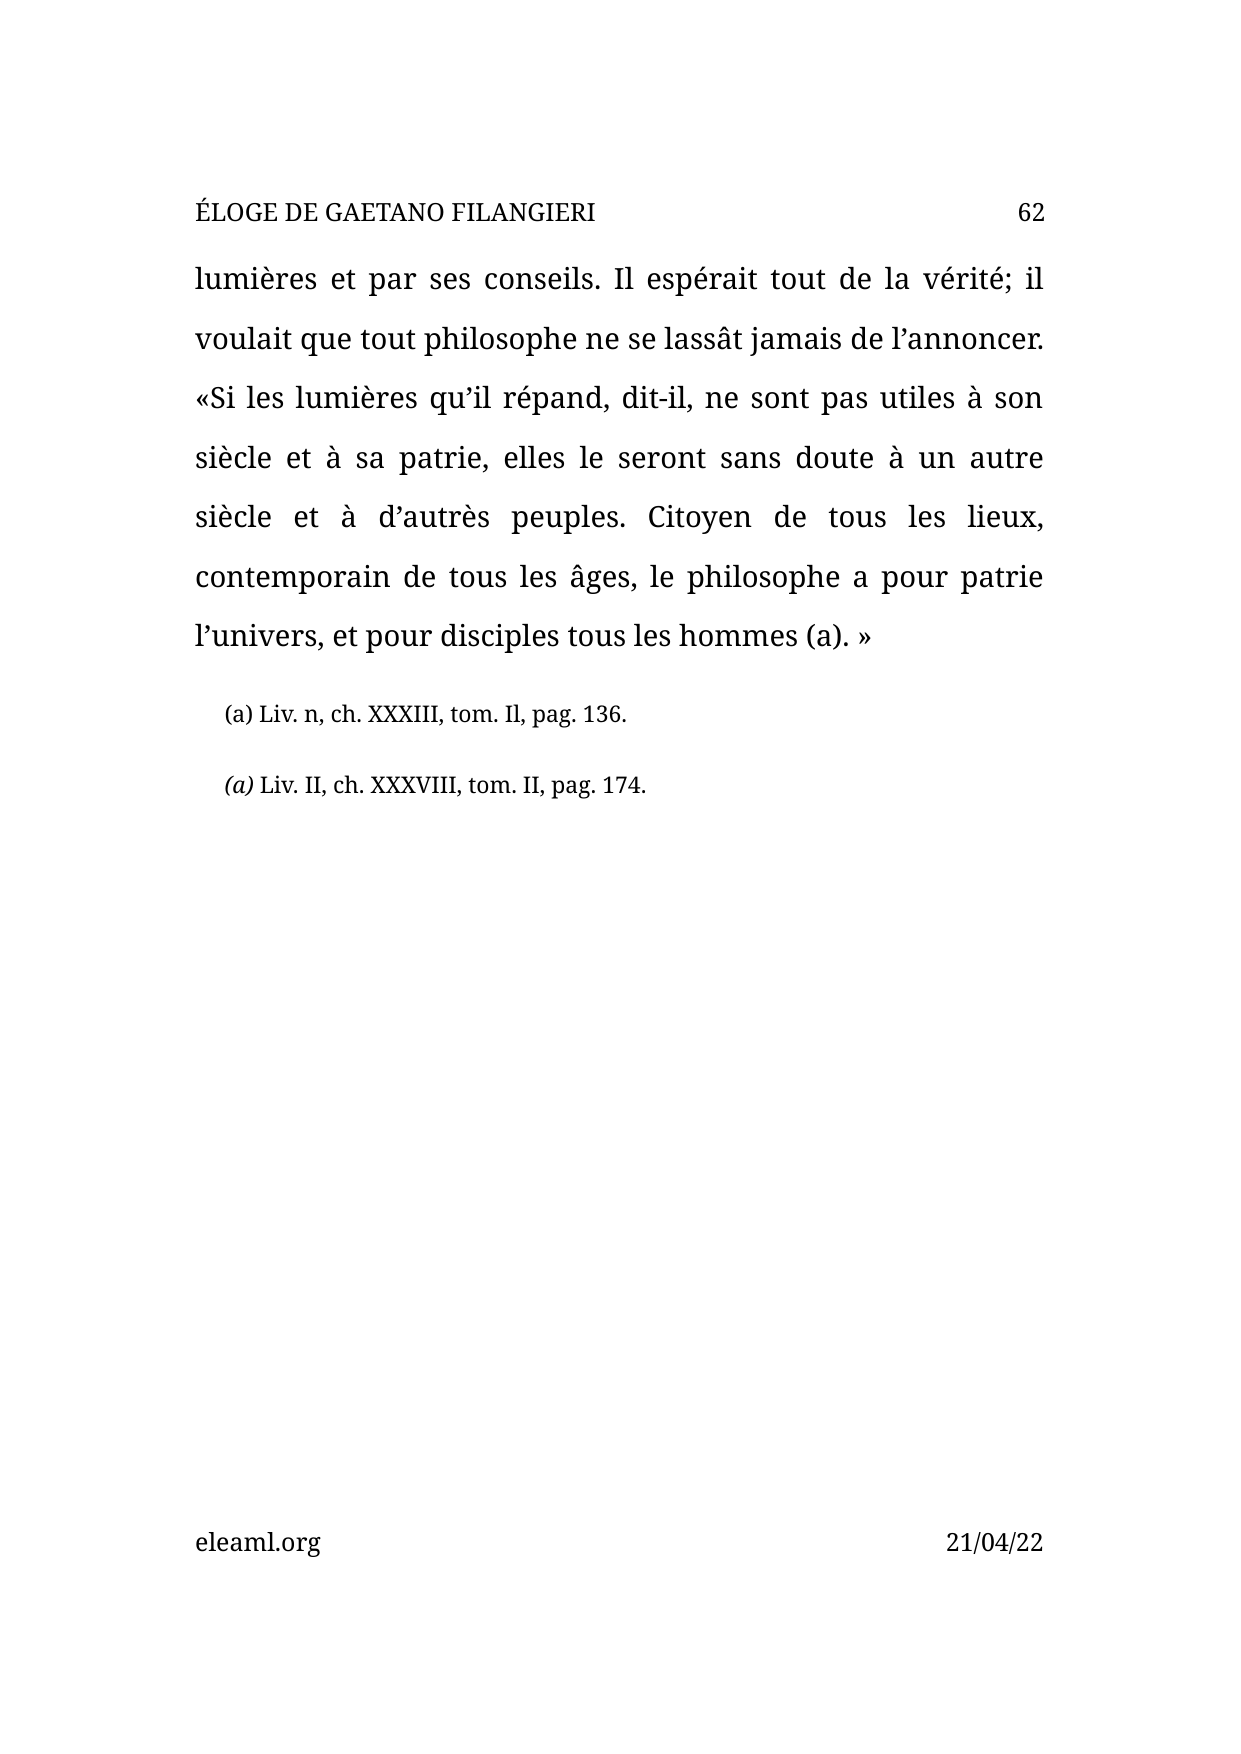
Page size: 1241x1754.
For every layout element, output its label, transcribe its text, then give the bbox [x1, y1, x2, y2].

text (а) Liv. II, ch. XXXVIII, tom. II, pag. 174. [195, 769, 1045, 800]
text (a) Liv. n, ch. XXXIII, tom. Il, pag. 136. [195, 698, 1045, 729]
text lumières et par ses conseils. Il espérait tout de la vérité; il voulait que tout philosophe ne se lassât jamais de l’annoncer. «Si les lumières qu’il répand, dit-il, ne sont pas utiles à son siècle et à sa patrie, elles le seront sans doute à un autre siècle et à d’autrès peuples. Citoyen de tous les lieux, contemporain de tous les âges, le philosophe a pour patrie l’univers, et pour disciples tous les hommes (a). » [195, 258, 1045, 655]
